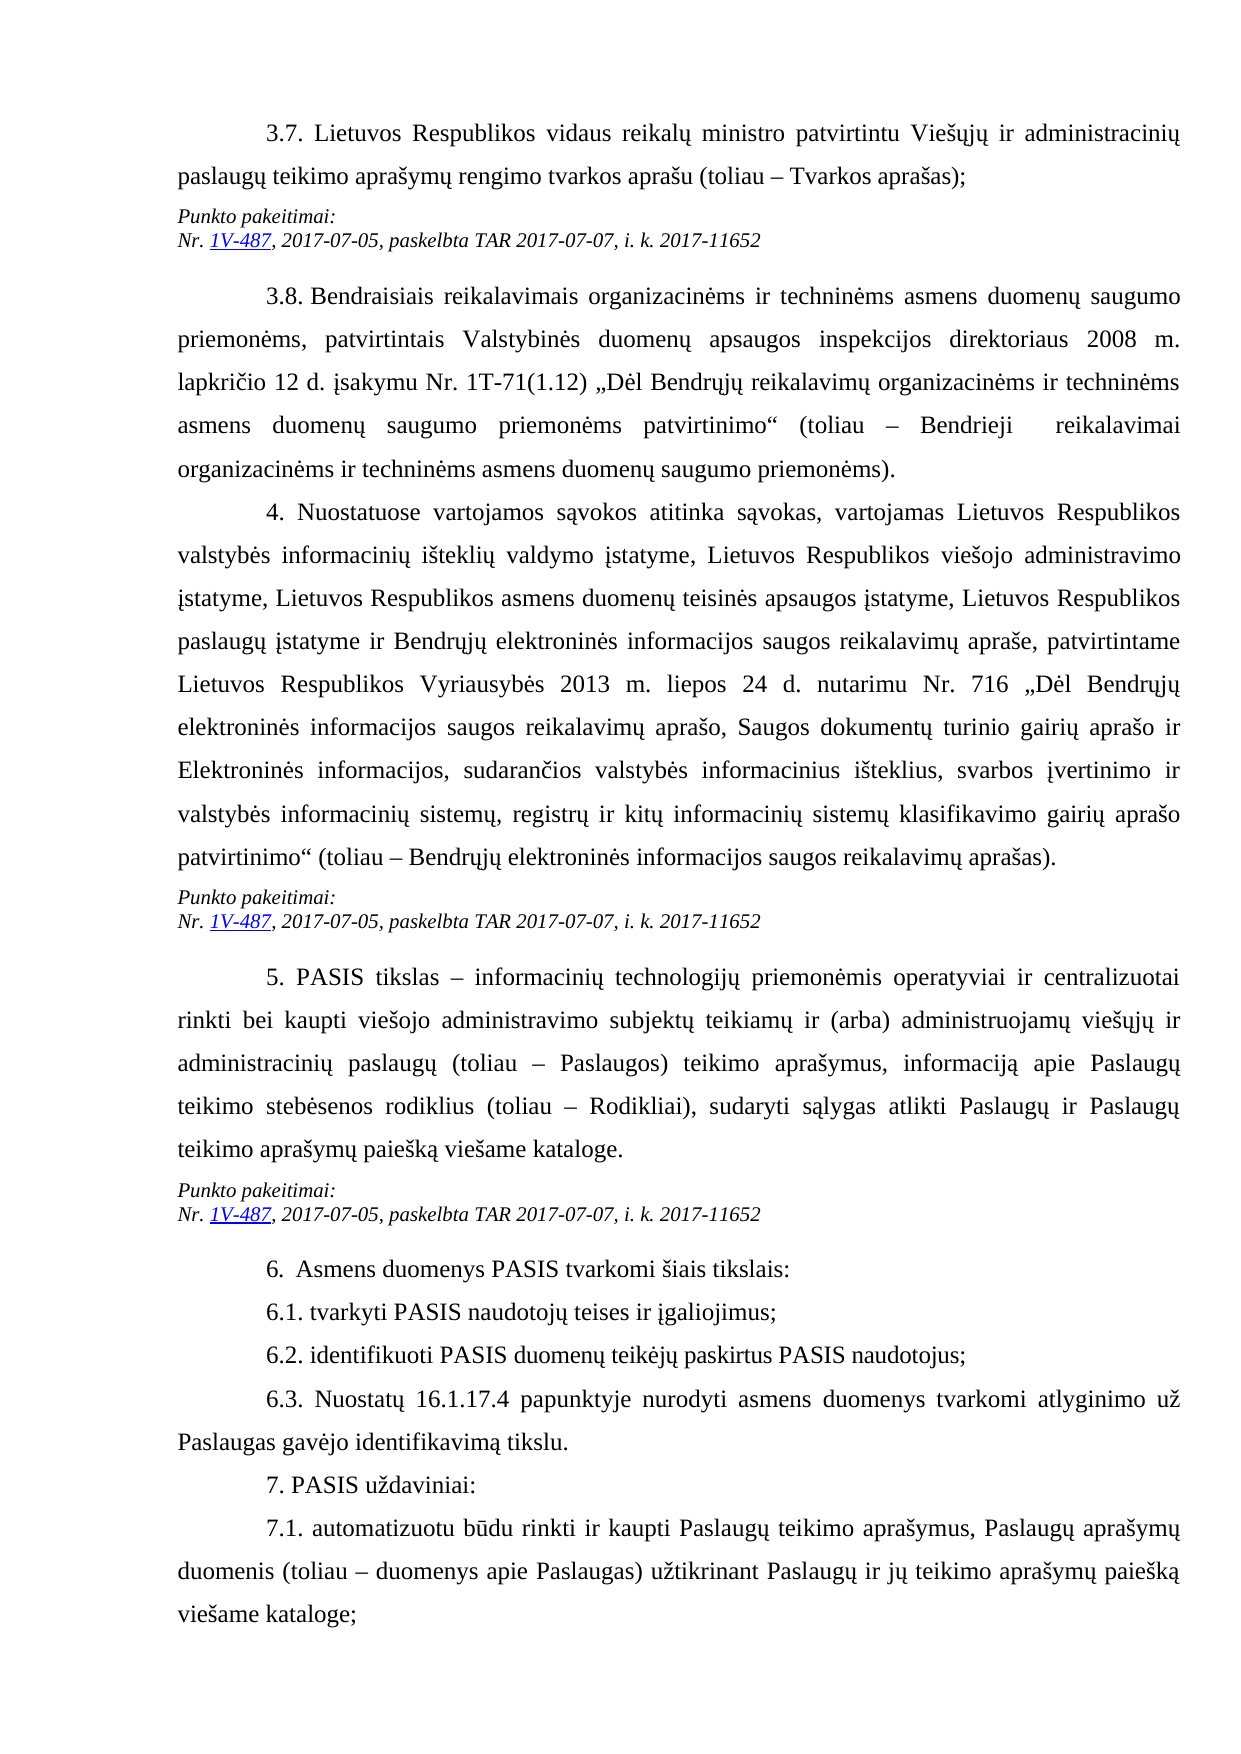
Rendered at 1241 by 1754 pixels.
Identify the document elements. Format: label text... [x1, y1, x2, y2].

text Punkto pakeitimai: [177, 885, 1181, 909]
text Nr. 1V-487, 2017-07-05, paskelbta TAR 2017-07-07, i. k. 2017-11652 [177, 909, 1181, 933]
text 6.1. tvarkyti PASIS naudotojų teises ir įgaliojimus; [177, 1297, 1181, 1326]
text Punkto pakeitimai: [177, 1177, 1181, 1202]
text 6.2. identifikuoti PASIS duomenų teikėjų paskirtus PASIS naudotojus; [177, 1341, 1181, 1369]
text 7.1. automatizuotu būdu rinkti ir kaupti Paslaugų teikimo aprašymus, Paslaugų aprašymų duomenis (toliau – duomenys apie Paslaugas) užtikrinant Paslaugų ir jų teikimo aprašymų paiešką viešame kataloge; [177, 1513, 1181, 1628]
text 5. PASIS tikslas – informacinių technologijų priemonėmis operatyviai ir centralizuotai rinkti bei kaupti viešojo administravimo subjektų teikiamų ir (arba) administruojamų viešųjų ir administracinių paslaugų (toliau – Paslaugos) teikimo aprašymus, informaciją apie Paslaugų teikimo stebėsenos rodiklius (toliau – Rodikliai), sudaryti sąlygas atlikti Paslaugų ir Paslaugų teikimo aprašymų paiešką viešame kataloge. [177, 962, 1181, 1163]
text Nr. 1V-487, 2017-07-05, paskelbta TAR 2017-07-07, i. k. 2017-11652 [177, 1202, 1181, 1226]
text 6.3. Nuostatų 16.1.17.4 papunktyje nurodyti asmens duomenys tvarkomi atlyginimo už Paslaugas gavėjo identifikavimą tikslu. [177, 1384, 1181, 1456]
text 7. PASIS uždaviniai: [177, 1470, 1181, 1499]
text 3.8. Bendraisiais reikalavimais organizacinėms ir techninėms asmens duomenų saugumo priemonėms, patvirtintais Valstybinės duomenų apsaugos inspekcijos direktoriaus 2008 m. lapkričio 12 d. įsakymu Nr. 1T-71(1.12) „Dėl Bendrųjų reikalavimų organizacinėms ir techninėms asmens duomenų saugumo priemonėms patvirtinimo“ (toliau – Bendrieji reikalavimai organizacinėms ir techninėms asmens duomenų saugumo priemonėms). [177, 281, 1181, 482]
text 3.7. Lietuvos Respublikos vidaus reikalų ministro patvirtintu Viešųjų ir administracinių paslaugų teikimo aprašymų rengimo tvarkos aprašu (toliau – Tvarkos aprašas); [177, 118, 1181, 190]
text Punkto pakeitimai: [177, 204, 1181, 228]
text 6. Asmens duomenys PASIS tvarkomi šiais tikslais: [177, 1254, 1181, 1283]
text Nr. 1V-487, 2017-07-05, paskelbta TAR 2017-07-07, i. k. 2017-11652 [177, 228, 1181, 252]
text 4. Nuostatuose vartojamos sąvokos atitinka sąvokas, vartojamas Lietuvos Respublikos valstybės informacinių išteklių valdymo įstatyme, Lietuvos Respublikos viešojo administravimo įstatyme, Lietuvos Respublikos asmens duomenų teisinės apsaugos įstatyme, Lietuvos Respublikos paslaugų įstatyme ir Bendrųjų elektroninės informacijos saugos reikalavimų apraše, patvirtintame Lietuvos Respublikos Vyriausybės 2013 m. liepos 24 d. nutarimu Nr. 716 „Dėl Bendrųjų elektroninės informacijos saugos reikalavimų aprašo, Saugos dokumentų turinio gairių aprašo ir Elektroninės informacijos, sudarančios valstybės informacinius išteklius, svarbos įvertinimo ir valstybės informacinių sistemų, registrų ir kitų informacinių sistemų klasifikavimo gairių aprašo patvirtinimo“ (toliau – Bendrųjų elektroninės informacijos saugos reikalavimų aprašas). [177, 497, 1181, 871]
